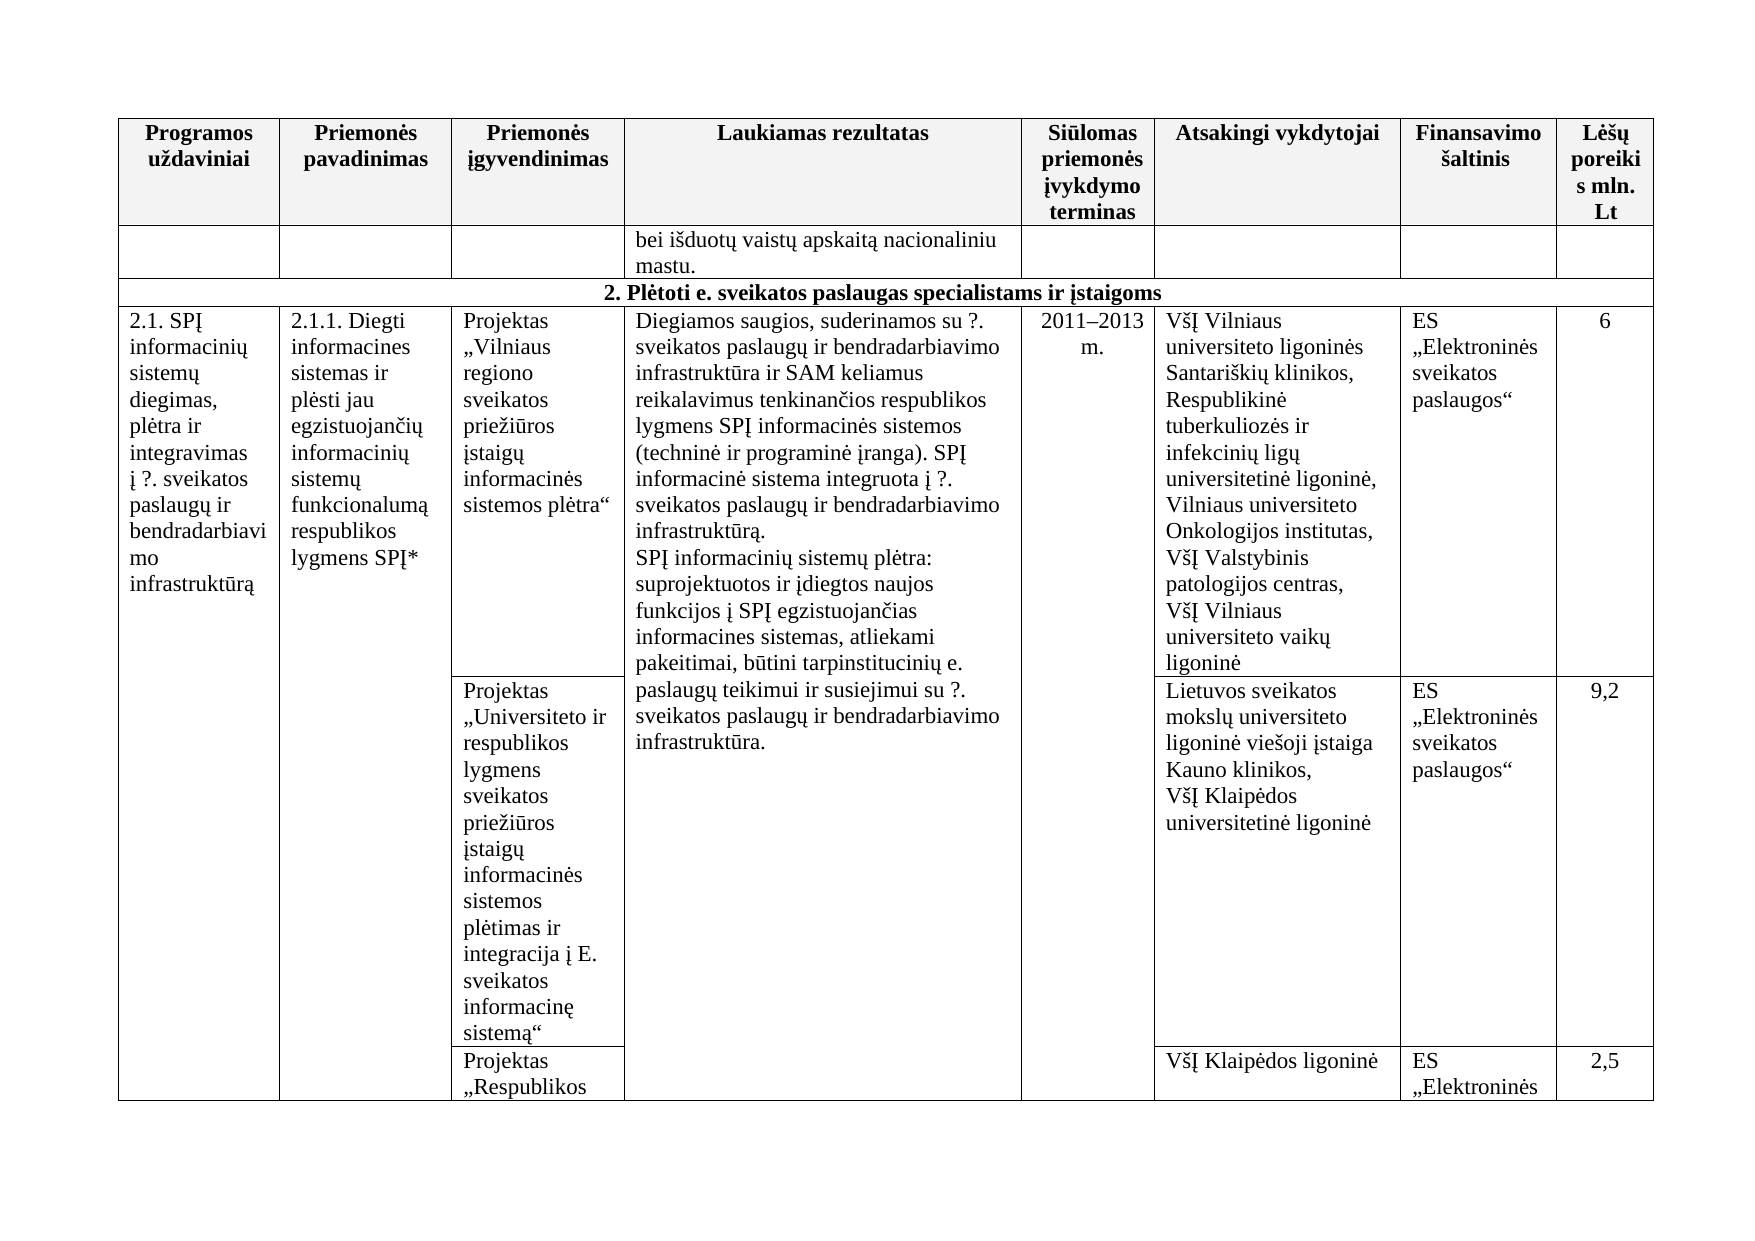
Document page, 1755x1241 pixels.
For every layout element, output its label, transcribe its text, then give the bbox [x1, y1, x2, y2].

table_cell bei išduotų vaistų apskaitą nacionaliniu mastu. [625, 226, 1021, 278]
table_cell [280, 226, 451, 278]
table_header Atsakingi vykdytojai [1155, 119, 1400, 224]
table_cell Diegiamos saugios, suderinamos su ?. sveikatos paslaugų ir bendradarbiavimo infrastruktūra ir SAM keliamus reikalavimus tenkinančios respublikos lygmens SPĮ informacinės sistemos (techninė ir programinė įranga). SPĮ informacinė sistema integruota į ?. sveikatos paslaugų ir bendradarbiavimo infrastruktūrą. SPĮ informacinių sistemų plėtra: suprojektuotos ir įdiegtos naujos funkcijos į SPĮ egzistuojančias informacines sistemas, atliekami pakeitimai, būtini tarpinstitucinių e. paslaugų teikimui ir susiejimui su ?. sveikatos paslaugų ir bendradarbiavimo infrastruktūra. [625, 307, 1021, 1099]
table_header Priemonės pavadinimas [280, 119, 451, 224]
table_cell [119, 226, 279, 278]
table_header Programos uždaviniai [119, 119, 279, 224]
table_cell 2,5 [1557, 1047, 1653, 1099]
table_header Siūlomas priemonės įvykdymo terminas [1022, 119, 1154, 224]
table_cell Lietuvos sveikatos mokslų universiteto ligoninė viešoji įstaiga Kauno klinikos, VšĮ Klaipėdos universitetinė ligoninė [1155, 677, 1400, 1046]
table_cell 2011–2013 m. [1022, 307, 1154, 1099]
table_cell [1557, 226, 1653, 278]
table_header Finansavimo šaltinis [1401, 119, 1556, 224]
table_cell 2. Plėtoti e. sveikatos paslaugas specialistams ir įstaigoms [119, 279, 1653, 306]
table_cell [1022, 226, 1154, 278]
table_cell [1401, 226, 1556, 278]
table_header Laukiamas rezultatas [625, 119, 1021, 224]
table_cell 2.1. SPĮ informacinių sistemų diegimas, plėtra ir integravimas į ?. sveikatos paslaugų ir bendradarbiavimo infrastruktūrą [119, 307, 279, 1099]
table_cell VšĮ Klaipėdos ligoninė [1155, 1047, 1400, 1099]
table_cell 2.1.1. Diegti informacines sistemas ir plėsti jau egzistuojančių informacinių sistemų funkcionalumą respublikos lygmens SPĮ* [280, 307, 451, 1099]
table_cell ES „Elektroninės [1401, 1047, 1556, 1099]
table_cell Projektas „Respublikos [452, 1047, 624, 1099]
table_cell VšĮ Vilniaus universiteto ligoninės Santariškių klinikos, Respublikinė tuberkuliozės ir infekcinių ligų universitetinė ligoninė, Vilniaus universiteto Onkologijos institutas, VšĮ Valstybinis patologijos centras, VšĮ Vilniaus universiteto vaikų ligoninė [1155, 307, 1400, 676]
table_cell [1155, 226, 1400, 278]
table_header Priemonės įgyvendinimas [452, 119, 624, 224]
table_cell Projektas „Universiteto ir respublikos lygmens sveikatos priežiūros įstaigų informacinės sistemos plėtimas ir integracija į E. sveikatos informacinę sistemą“ [452, 677, 624, 1046]
table_cell ES „Elektroninės sveikatos paslaugos“ [1401, 677, 1556, 1046]
table_header Lėšų poreikis mln. Lt [1557, 119, 1653, 224]
table_cell 9,2 [1557, 677, 1653, 1046]
table_cell [452, 226, 624, 278]
table_cell ES „Elektroninės sveikatos paslaugos“ [1401, 307, 1556, 676]
table_cell 6 [1557, 307, 1653, 676]
table_cell Projektas „Vilniaus regiono sveikatos priežiūros įstaigų informacinės sistemos plėtra“ [452, 307, 624, 676]
